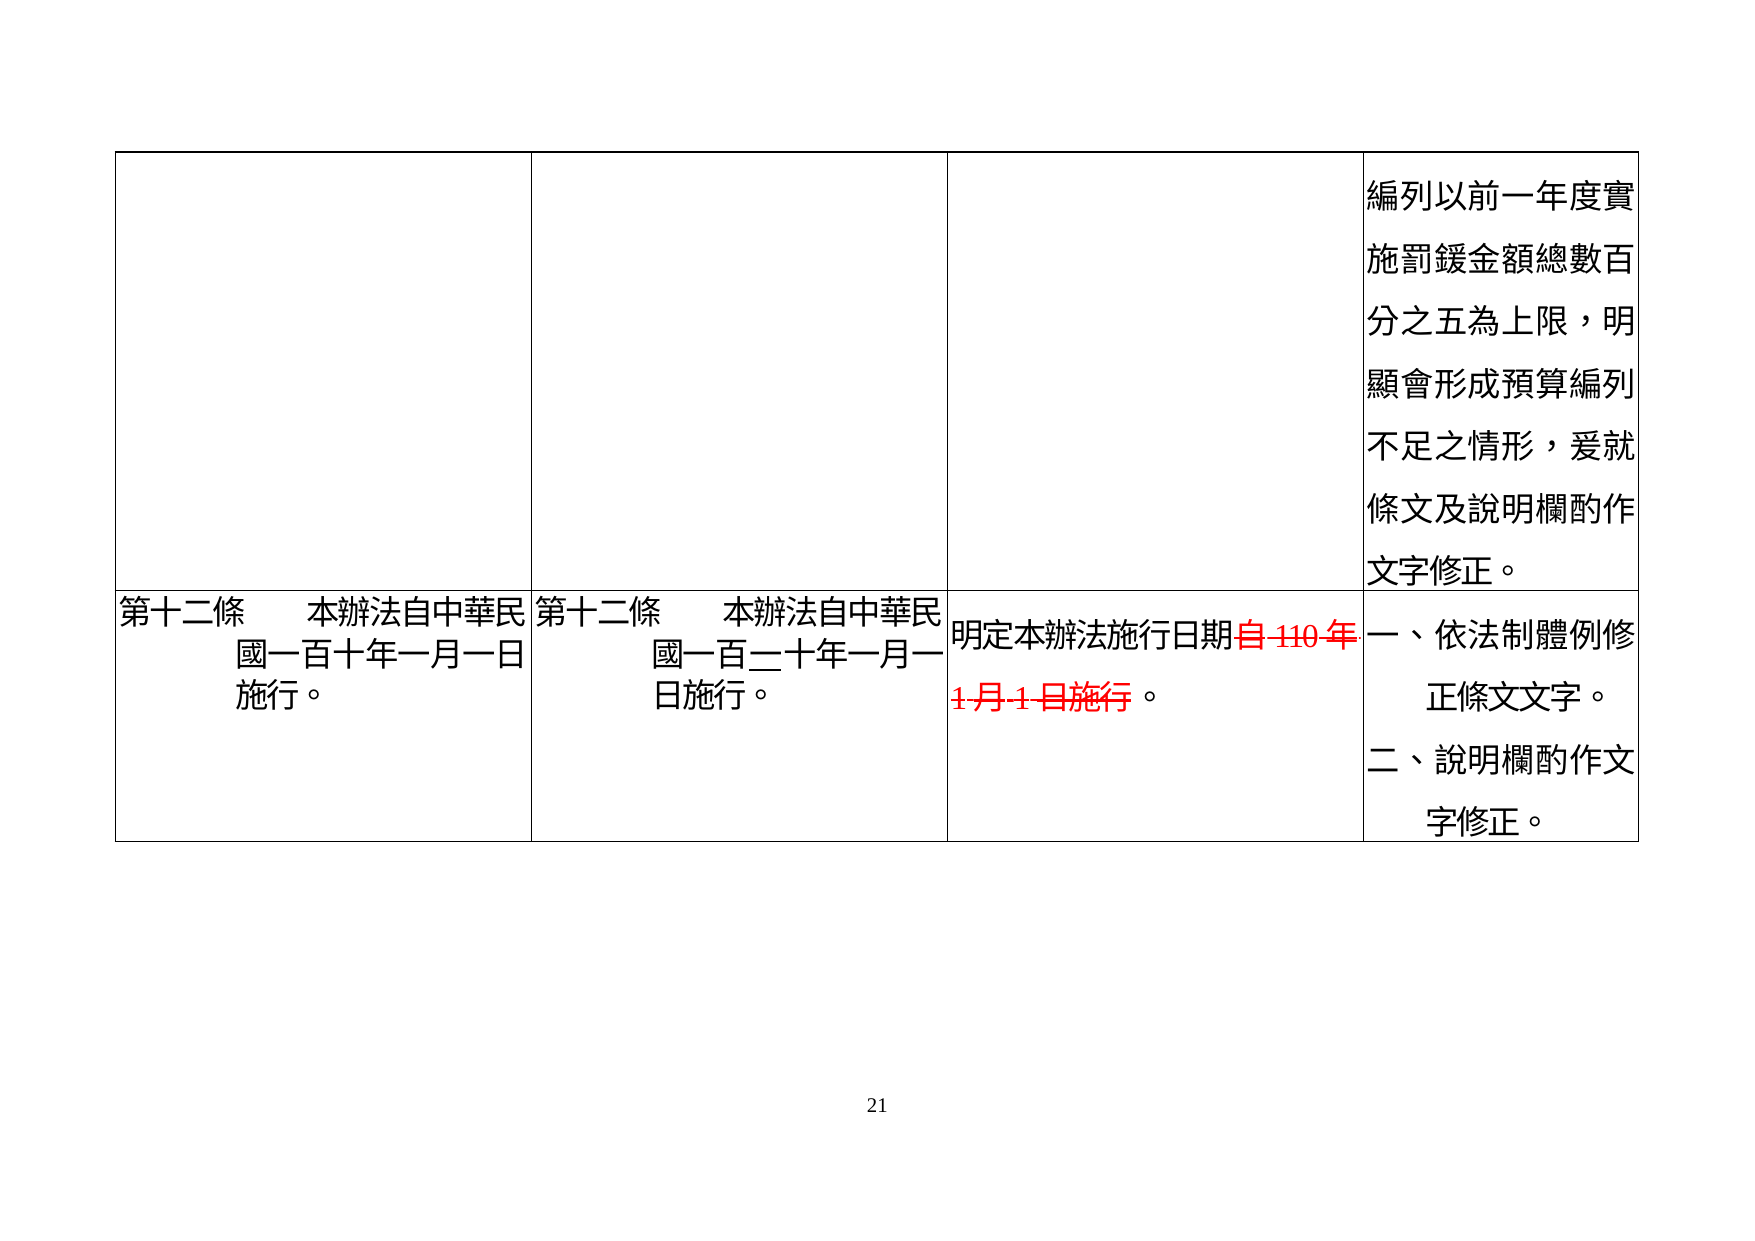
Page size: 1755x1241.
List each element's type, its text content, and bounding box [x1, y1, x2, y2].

table_cell 明定本辦法施行日期自110年1月1日施行。 [948, 591, 1363, 841]
table_cell 第十二條 本辦法自中華民國一百一十年一月一日施行。 [532, 591, 947, 841]
table_cell 第十二條 本辦法自中華民國一百十年一月一日施行。 [116, 591, 531, 841]
table_cell [116, 153, 531, 590]
table_cell 一、依法制體例修正條文文字。 二、說明欄酌作文字修正。 [1364, 591, 1638, 841]
table_cell [948, 153, 1363, 590]
table_cell [532, 153, 947, 590]
table_cell 編列以前一年度實施罰鍰金額總數百分之五為上限，明顯會形成預算編列不足之情形，爰就條文及說明欄酌作文字修正。 [1364, 153, 1638, 590]
